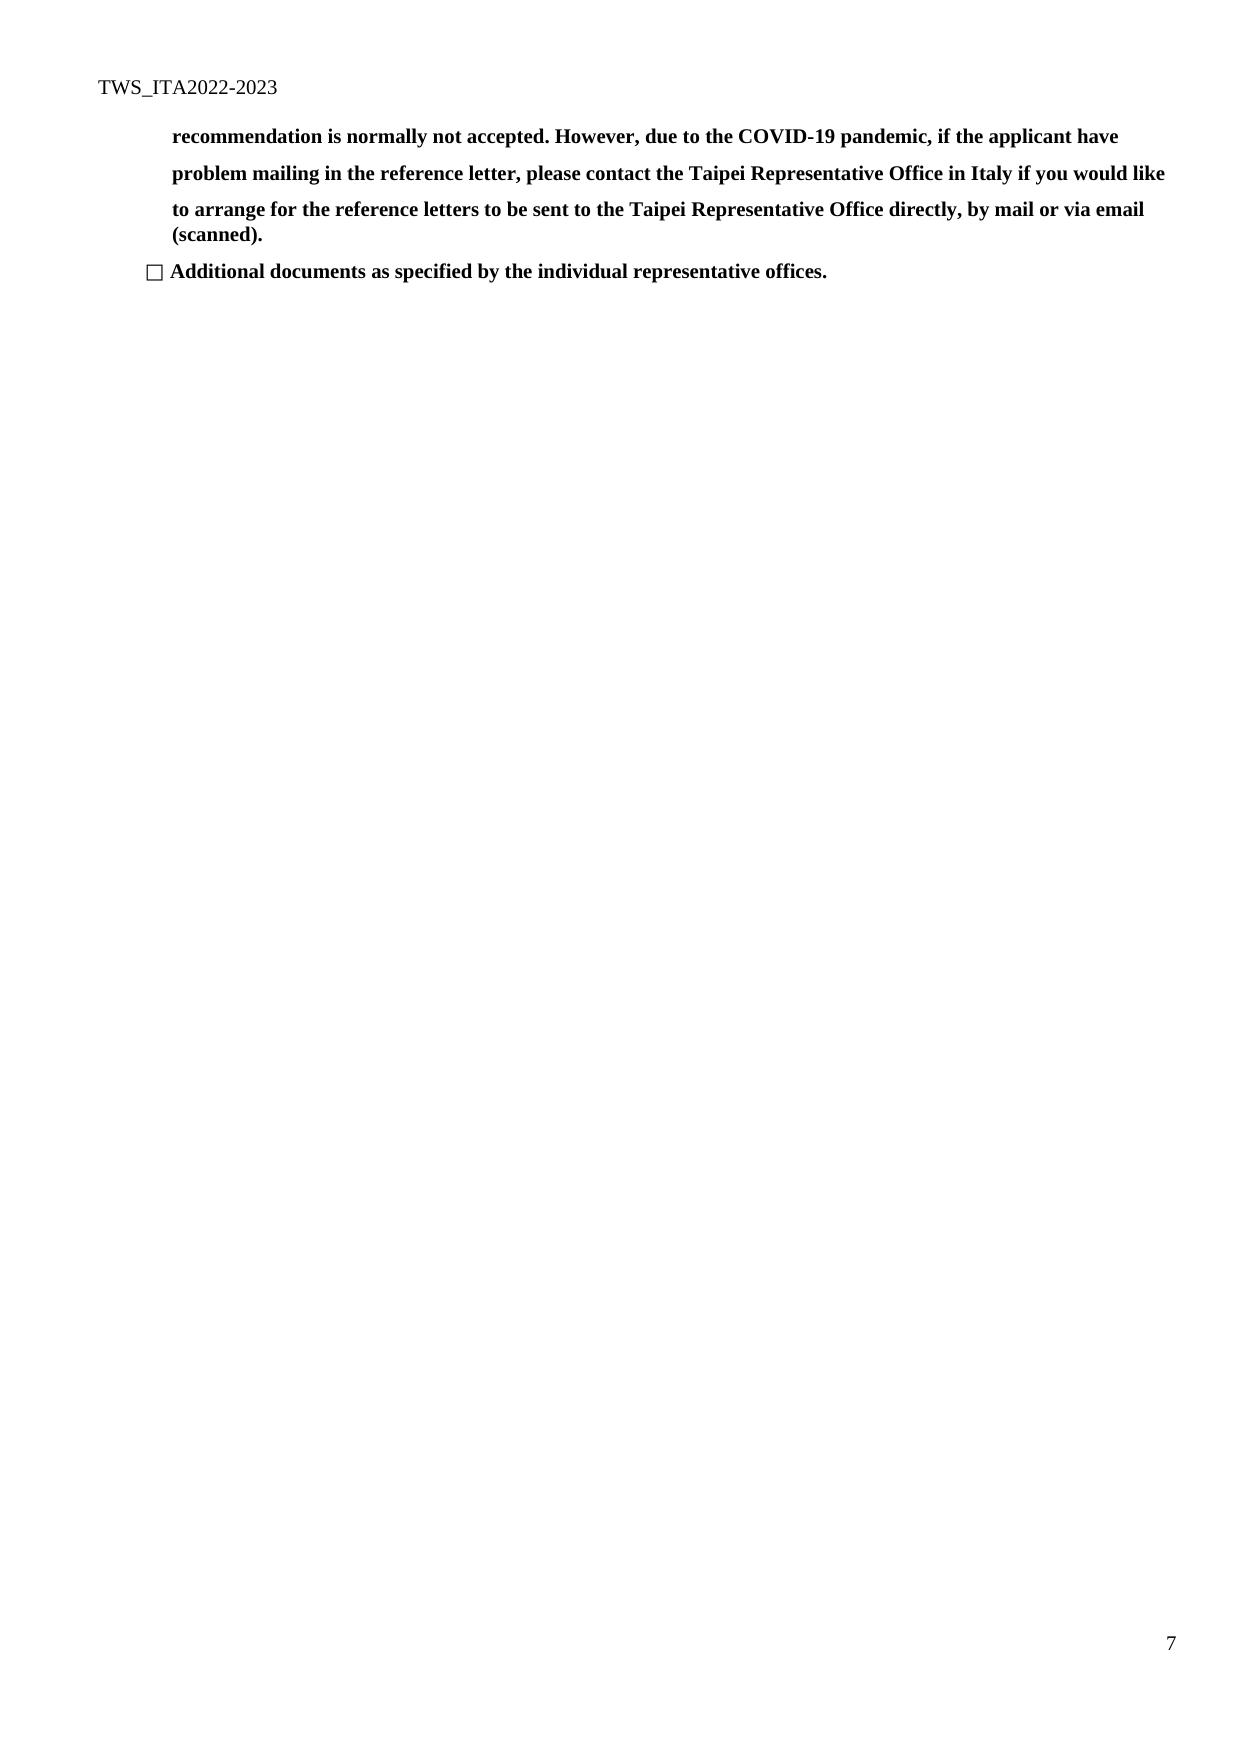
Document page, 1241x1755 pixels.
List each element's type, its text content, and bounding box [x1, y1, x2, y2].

text recommendation is normally not accepted. However, due to the COVID-19 pandemic, if the applicant have [144, 123, 1176, 148]
text to arrange for the reference letters to be sent to the Taipei Representative Office directly, by mail or via email (scanned). [144, 197, 1176, 247]
text problem mailing in the reference letter, please contact the Taipei Representative Office in Italy if you would like [144, 160, 1176, 185]
text □ Additional documents as specified by the individual representative offices. [144, 258, 1176, 283]
